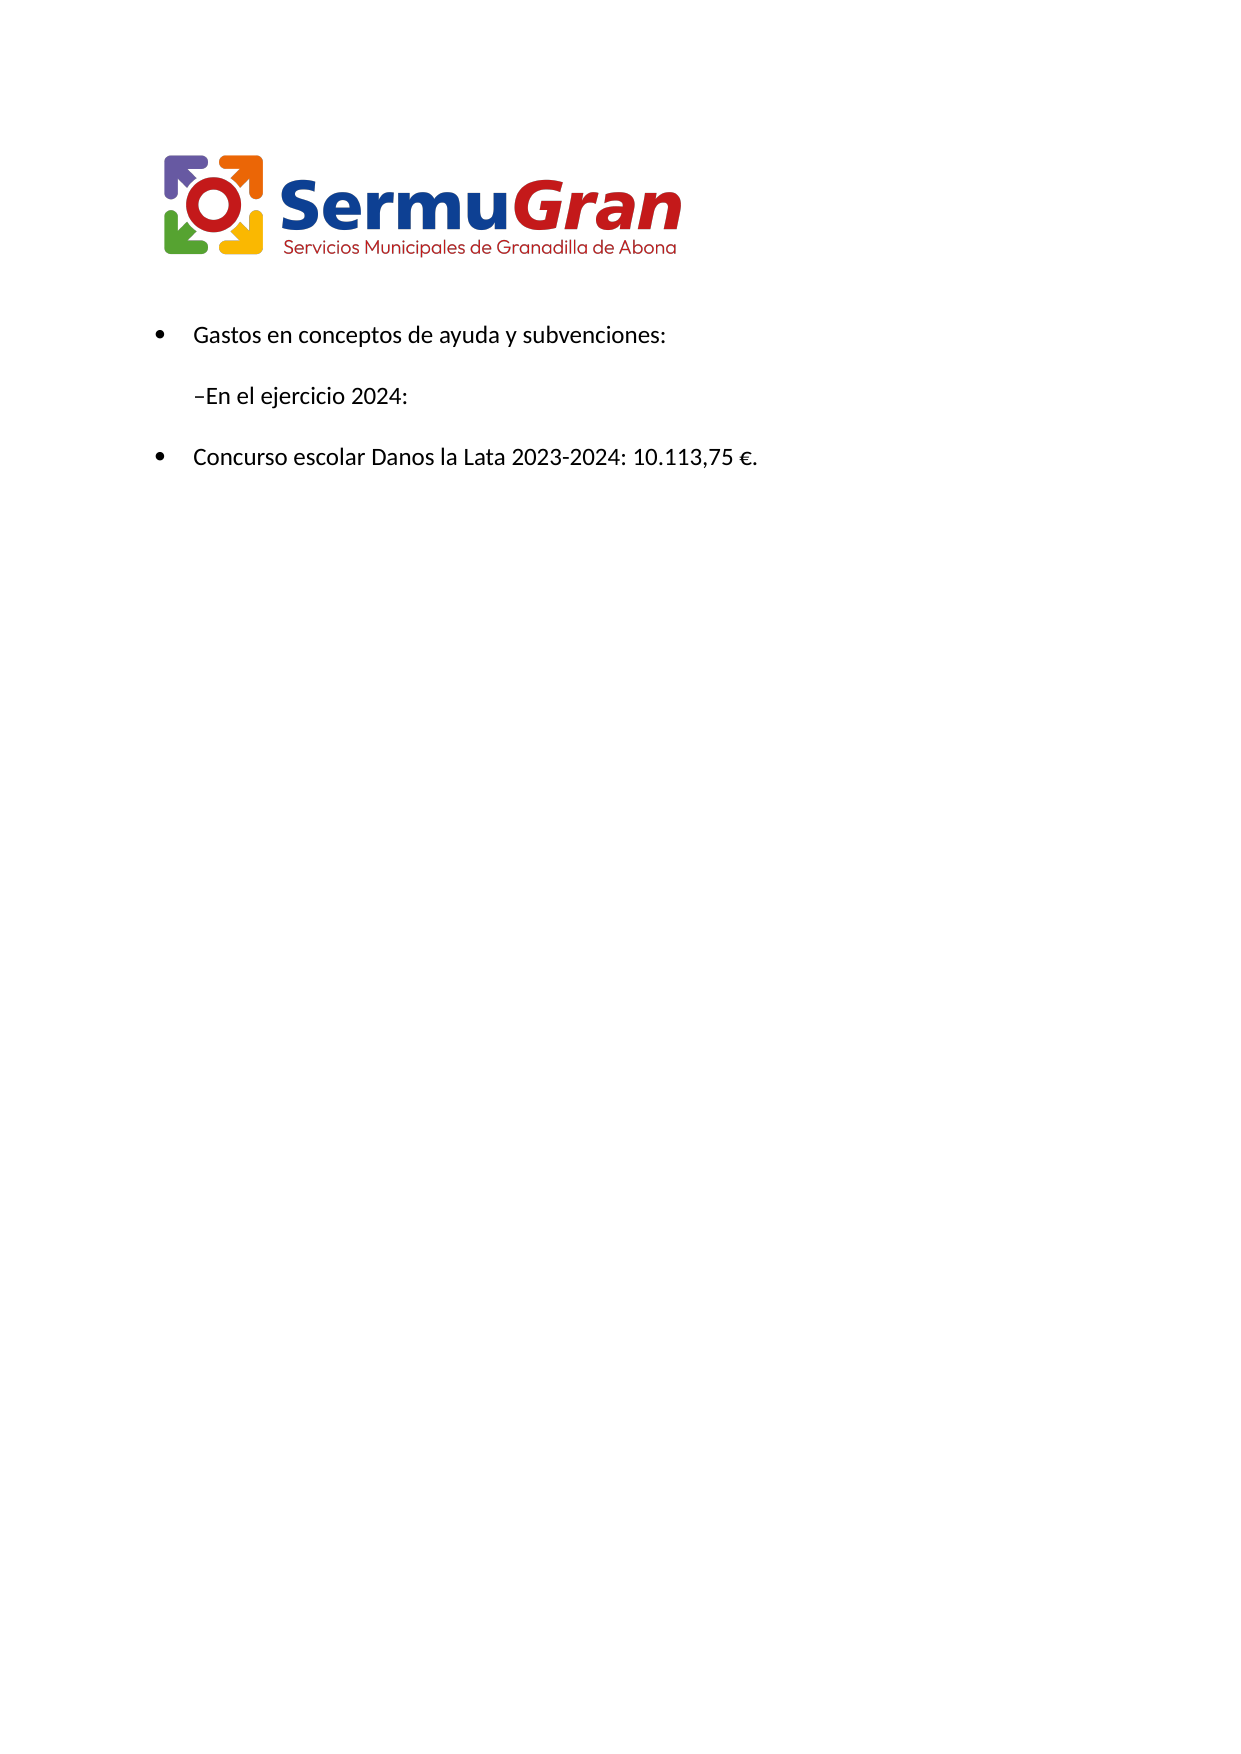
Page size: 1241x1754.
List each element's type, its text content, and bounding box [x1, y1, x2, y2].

list Gastos en conceptos de ayuda y subvenciones: [156, 319, 1122, 350]
list –En el ejercicio 2024: [156, 350, 1122, 411]
list Concurso escolar Danos la Lata 2023-2024: 10.113,75 €. [156, 441, 1122, 472]
picture [140, 176, 705, 232]
